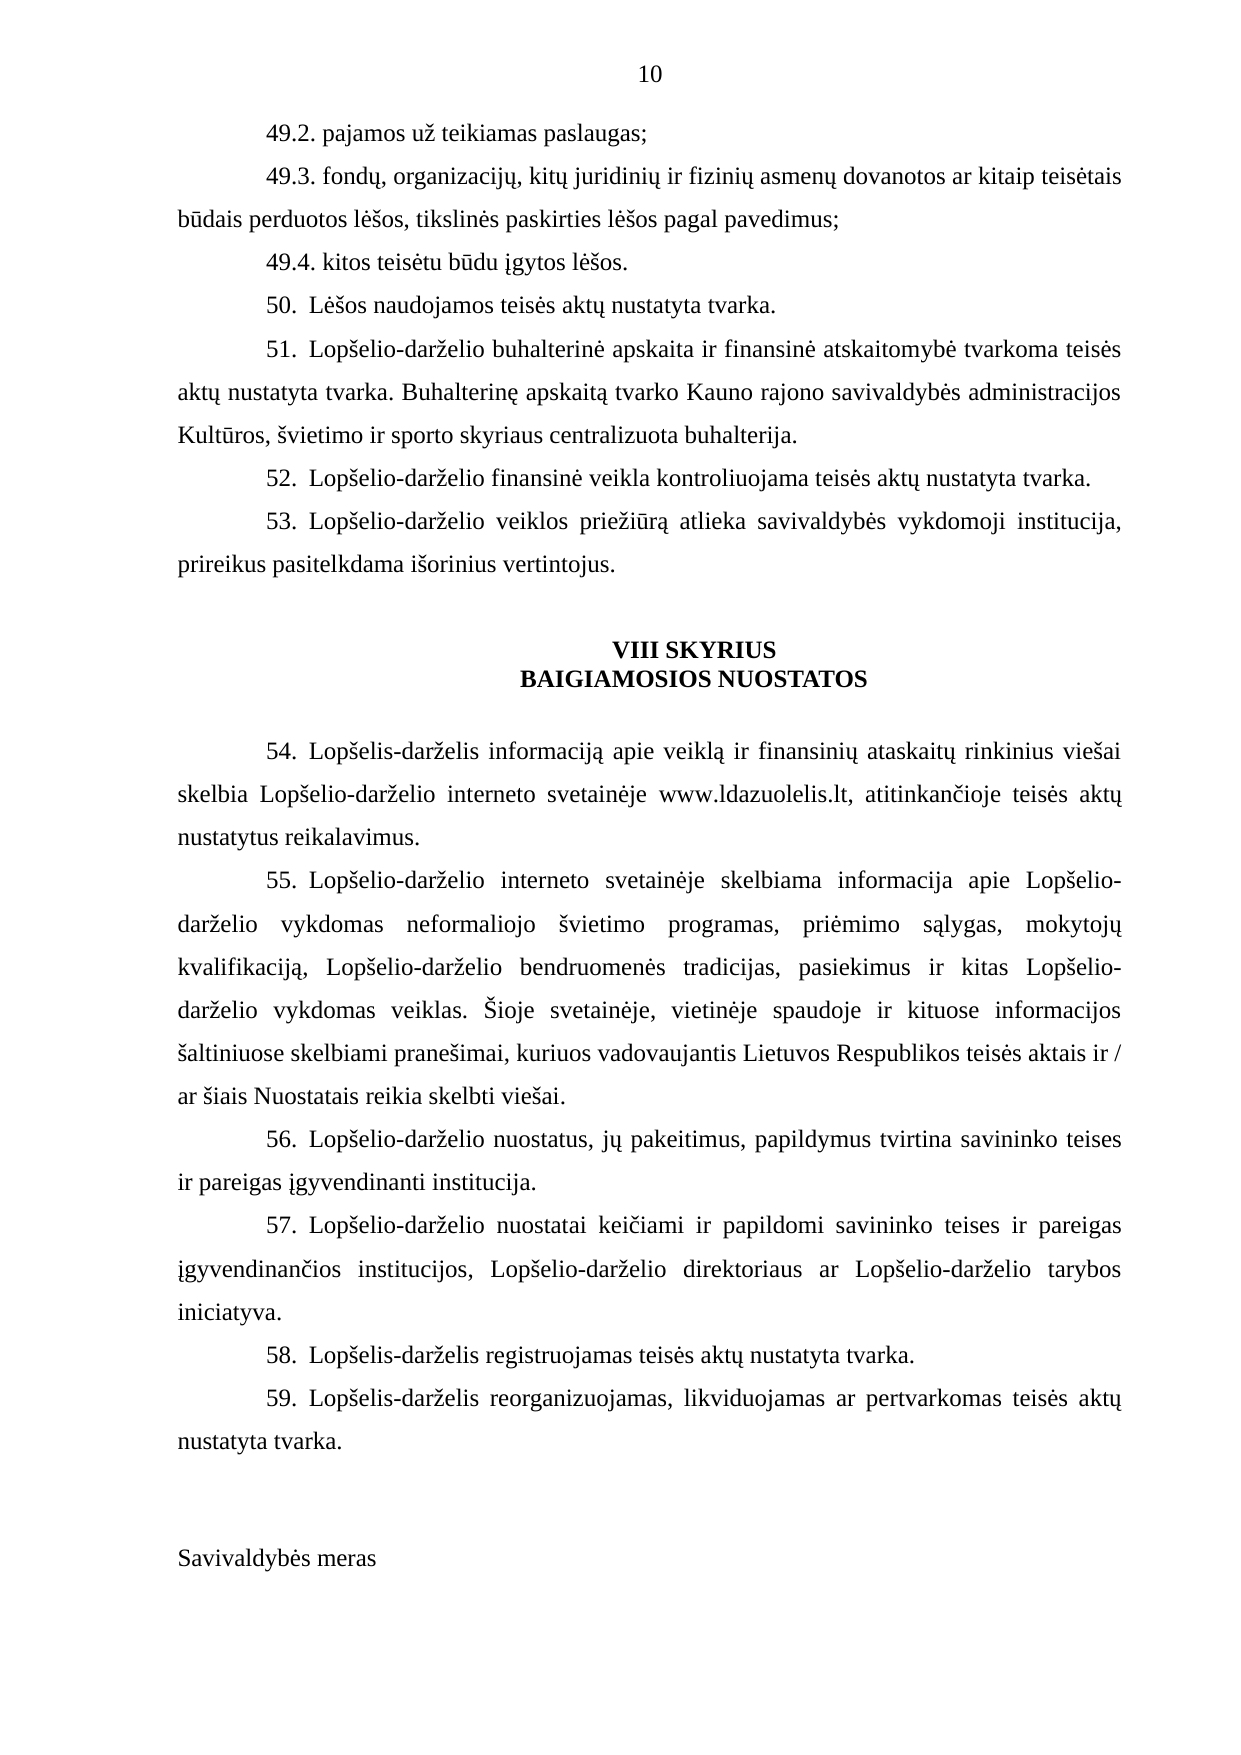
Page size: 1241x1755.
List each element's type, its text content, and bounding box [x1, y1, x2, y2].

text 59. Lopšelis-darželis reorganizuojamas, likviduojamas ar pertvarkomas teisės aktų nustatyta tvarka. [177, 1383, 1122, 1455]
text 53. Lopšelio-darželio veiklos priežiūrą atlieka savivaldybės vykdomoji institucija, prireikus pasitelkdama išorinius vertintojus. [177, 506, 1122, 578]
text VIII SKYRIUS [177, 636, 1122, 664]
text 50. Lėšos naudojamos teisės aktų nustatyta tvarka. [177, 291, 1122, 319]
text 49.4. kitos teisėtu būdu įgytos lėšos. [177, 247, 1122, 276]
text 57. Lopšelio-darželio nuostatai keičiami ir papildomi savininko teises ir pareigas įgyvendinančios institucijos, Lopšelio-darželio direktoriaus ar Lopšelio-darželio tarybos iniciatyva. [177, 1211, 1122, 1326]
text 52. Lopšelio-darželio finansinė veikla kontroliuojama teisės aktų nustatyta tvarka. [177, 463, 1122, 492]
text 51. Lopšelio-darželio buhalterinė apskaita ir finansinė atskaitomybė tvarkoma teisės aktų nustatyta tvarka. Buhalterinę apskaitą tvarko Kauno rajono savivaldybės administracijos Kultūros, švietimo ir sporto skyriaus centralizuota buhalterija. [177, 334, 1122, 449]
text 49.2. pajamos už teikiamas paslaugas; [177, 118, 1122, 147]
text 49.3. fondų, organizacijų, kitų juridinių ir fizinių asmenų dovanotos ar kitaip teisėtais būdais perduotos lėšos, tikslinės paskirties lėšos pagal pavedimus; [177, 161, 1122, 233]
text 58. Lopšelis-darželis registruojamas teisės aktų nustatyta tvarka. [177, 1340, 1122, 1369]
text BAIGIAMOSIOS NUOSTATOS [177, 664, 1122, 693]
text 54. Lopšelis-darželis informaciją apie veiklą ir finansinių ataskaitų rinkinius viešai skelbia Lopšelio-darželio interneto svetainėje www.ldazuolelis.lt, atitinkančioje teisės aktų nustatytus reikalavimus. [177, 736, 1122, 851]
text Savivaldybės meras [177, 1543, 1122, 1572]
text 55. Lopšelio-darželio interneto svetainėje skelbiama informacija apie Lopšelio-darželio vykdomas neformaliojo švietimo programas, priėmimo sąlygas, mokytojų kvalifikaciją, Lopšelio-darželio bendruomenės tradicijas, pasiekimus ir kitas Lopšelio-darželio vykdomas veiklas. Šioje svetainėje, vietinėje spaudoje ir kituose informacijos šaltiniuose skelbiami pranešimai, kuriuos vadovaujantis Lietuvos Respublikos teisės aktais ir / ar šiais Nuostatais reikia skelbti viešai. [177, 866, 1122, 1110]
text 56. Lopšelio-darželio nuostatus, jų pakeitimus, papildymus tvirtina savininko teises ir pareigas įgyvendinanti institucija. [177, 1124, 1122, 1196]
